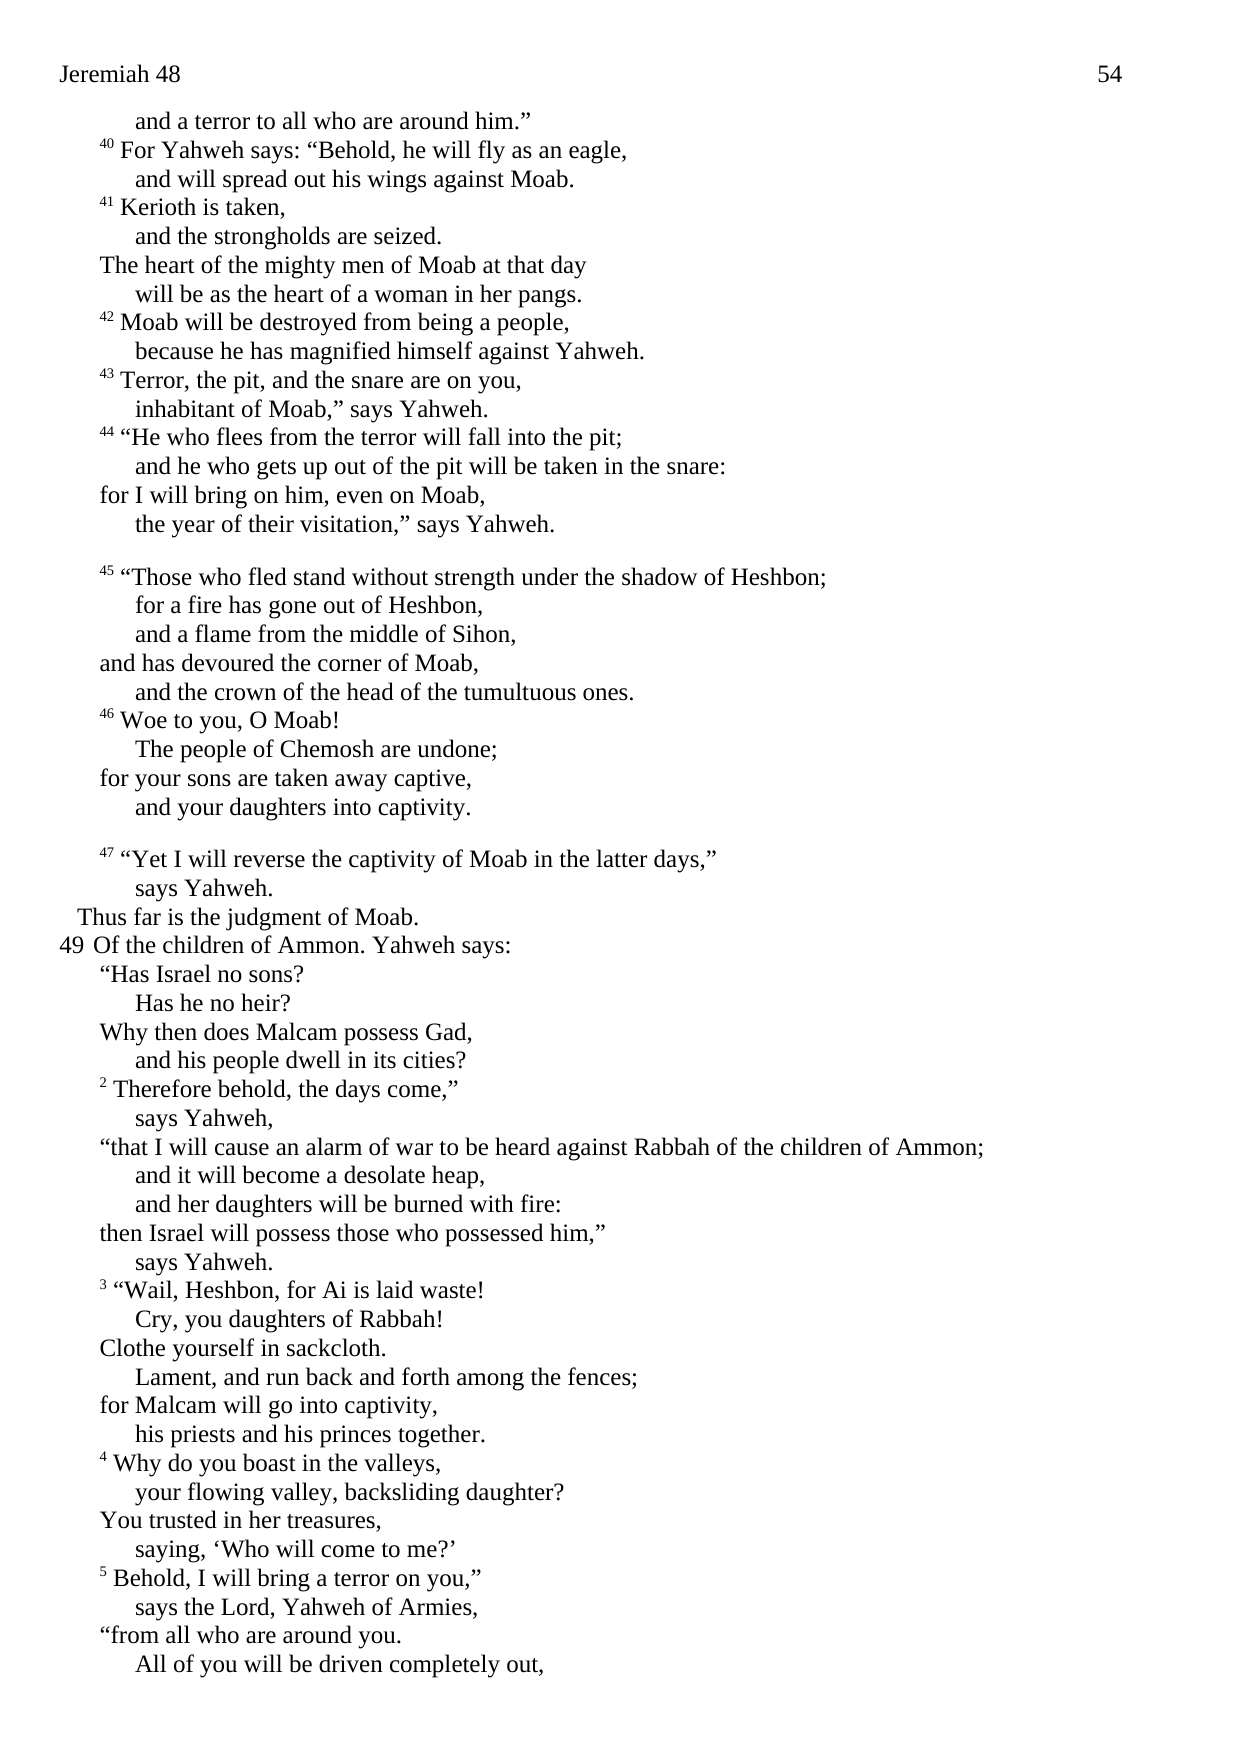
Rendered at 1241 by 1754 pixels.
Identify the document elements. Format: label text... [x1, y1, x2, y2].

text 45 “Those who fled stand without strength under the shadow of Heshbon; [99, 562, 1122, 590]
text Lament, and run back and forth among the fences; [135, 1362, 1122, 1391]
text for Malcam will go into captivity, [99, 1391, 1122, 1419]
text 42 Moab will be destroyed from being a people, [99, 307, 1122, 336]
text will be as the heart of a woman in her pangs. [135, 279, 1122, 307]
text The people of Chemosh are undone; [135, 734, 1122, 763]
text and the crown of the head of the tumultuous ones. [135, 677, 1122, 705]
text and will spread out his wings against Moab. [135, 164, 1122, 192]
text 46 Woe to you, O Moab! [99, 705, 1122, 734]
text and a terror to all who are around him.” [135, 106, 1122, 135]
text 44 “He who flees from the terror will fall into the pit; [99, 422, 1122, 451]
text “from all who are around you. [99, 1621, 1122, 1649]
text for I will bring on him, even on Moab, [99, 480, 1122, 509]
text Thus far is the judgment of Moab. [59, 902, 1122, 931]
text 41 Kerioth is taken, [99, 192, 1122, 221]
text 3 “Wail, Heshbon, for Ai is laid waste! [99, 1276, 1122, 1304]
text The heart of the mighty men of Moab at that day [99, 250, 1122, 279]
text and a flame from the middle of Sihon, [135, 619, 1122, 648]
text then Israel will possess those who possessed him,” [99, 1218, 1122, 1247]
text says Yahweh, [135, 1103, 1122, 1132]
text says Yahweh. [135, 1247, 1122, 1276]
text the year of their visitation,” says Yahweh. [135, 509, 1122, 537]
text Why then does Malcam possess Gad, [99, 1017, 1122, 1046]
text 49Of the children of Ammon. Yahweh says: [59, 931, 1122, 959]
text for a fire has gone out of Heshbon, [135, 590, 1122, 619]
text says the Lord, Yahweh of Armies, [135, 1592, 1122, 1621]
text 4 Why do you boast in the valleys, [99, 1448, 1122, 1477]
text and her daughters will be burned with fire: [135, 1189, 1122, 1218]
text and has devoured the corner of Moab, [99, 648, 1122, 677]
text 47 “Yet I will reverse the captivity of Moab in the latter days,” [99, 844, 1122, 873]
text “that I will cause an alarm of war to be heard against Rabbah of the children of Ammon; [99, 1132, 1122, 1161]
text your flowing valley, backsliding daughter? [135, 1477, 1122, 1506]
text and your daughters into captivity. [135, 792, 1122, 820]
text saying, ‘Who will come to me?’ [135, 1534, 1122, 1563]
text You trusted in her treasures, [99, 1506, 1122, 1534]
text 2 Therefore behold, the days come,” [99, 1074, 1122, 1103]
text Has he no heir? [135, 988, 1122, 1017]
text Clothe yourself in sackcloth. [99, 1333, 1122, 1362]
text and the strongholds are seized. [135, 221, 1122, 250]
text Cry, you daughters of Rabbah! [135, 1304, 1122, 1333]
text for your sons are taken away captive, [99, 763, 1122, 792]
text 40 For Yahweh says: “Behold, he will fly as an eagle, [99, 135, 1122, 164]
text his priests and his princes together. [135, 1419, 1122, 1448]
text All of you will be driven completely out, [135, 1649, 1122, 1678]
text “Has Israel no sons? [99, 959, 1122, 988]
text because he has magnified himself against Yahweh. [135, 336, 1122, 365]
text 43 Terror, the pit, and the snare are on you, [99, 365, 1122, 394]
text says Yahweh. [135, 873, 1122, 902]
text inhabitant of Moab,” says Yahweh. [135, 394, 1122, 422]
text 5 Behold, I will bring a terror on you,” [99, 1563, 1122, 1592]
text and his people dwell in its cities? [135, 1046, 1122, 1074]
text and it will become a desolate heap, [135, 1161, 1122, 1189]
text and he who gets up out of the pit will be taken in the snare: [135, 451, 1122, 480]
